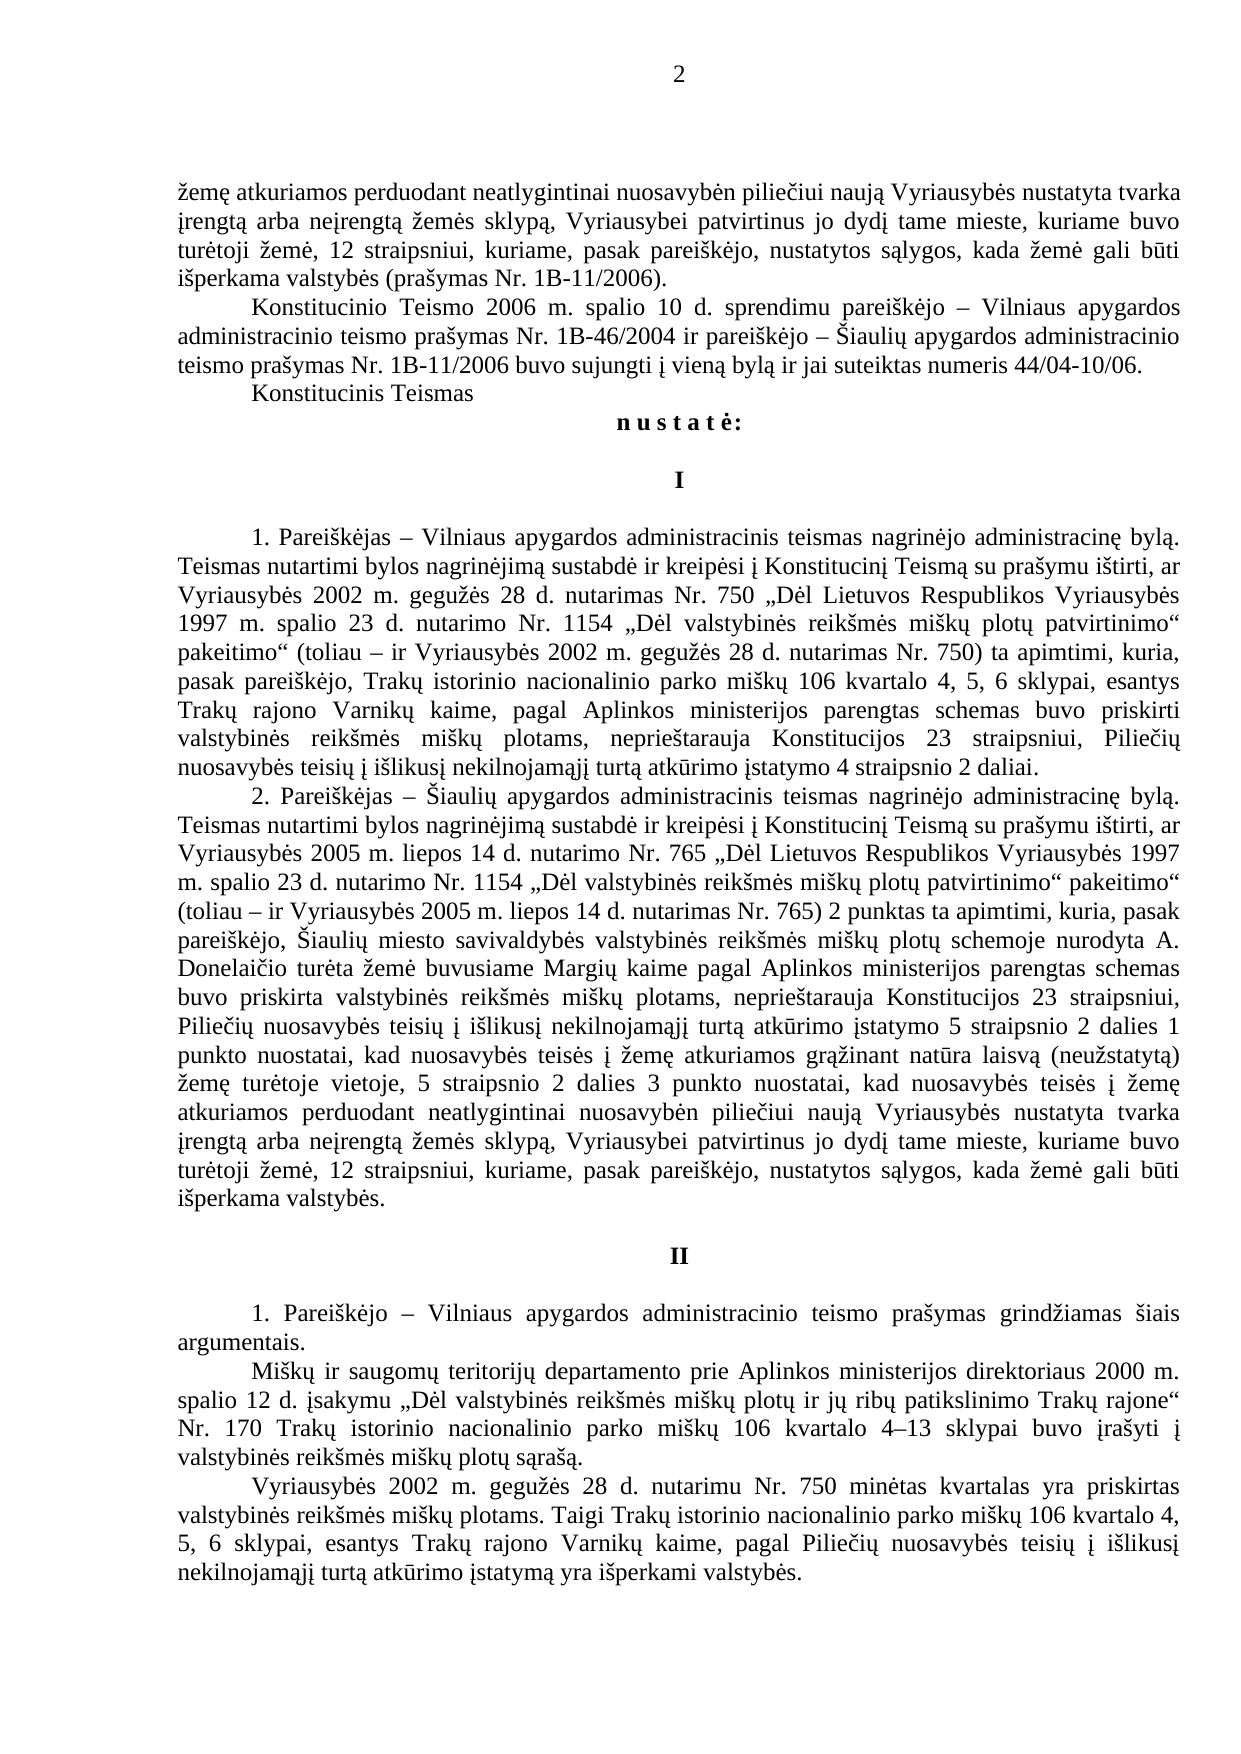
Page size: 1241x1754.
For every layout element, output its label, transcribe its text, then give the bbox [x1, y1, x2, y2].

text 1. Pareiškėjo – Vilniaus apygardos administracinio teismo prašymas grindžiamas šiais argumentais. [177, 1298, 1181, 1356]
text II [177, 1241, 1181, 1270]
text žemę atkuriamos perduodant neatlygintinai nuosavybėn piliečiui naują Vyriausybės nustatyta tvarka įrengtą arba neįrengtą žemės sklypą, Vyriausybei patvirtinus jo dydį tame mieste, kuriame buvo turėtoji žemė, 12 straipsniui, kuriame, pasak pareiškėjo, nustatytos sąlygos, kada žemė gali būti išperkama valstybės (prašymas Nr. 1B-11/2006). [177, 177, 1181, 292]
text 1. Pareiškėjas – Vilniaus apygardos administracinis teismas nagrinėjo administracinę bylą. Teismas nutartimi bylos nagrinėjimą sustabdė ir kreipėsi į Konstitucinį Teismą su prašymu ištirti, ar Vyriausybės 2002 m. gegužės 28 d. nutarimas Nr. 750 „Dėl Lietuvos Respublikos Vyriausybės 1997 m. spalio 23 d. nutarimo Nr. 1154 „Dėl valstybinės reikšmės miškų plotų patvirtinimo“ pakeitimo“ (toliau – ir Vyriausybės 2002 m. gegužės 28 d. nutarimas Nr. 750) ta apimtimi, kuria, pasak pareiškėjo, Trakų istorinio nacionalinio parko miškų 106 kvartalo 4, 5, 6 sklypai, esantys Trakų rajono Varnikų kaime, pagal Aplinkos ministerijos parengtas schemas buvo priskirti valstybinės reikšmės miškų plotams, neprieštarauja Konstitucijos 23 straipsniui, Piliečių nuosavybės teisių į išlikusį nekilnojamąjį turtą atkūrimo įstatymo 4 straipsnio 2 daliai. [177, 522, 1181, 781]
text I [177, 465, 1181, 493]
text Miškų ir saugomų teritorijų departamento prie Aplinkos ministerijos direktoriaus 2000 m. spalio 12 d. įsakymu „Dėl valstybinės reikšmės miškų plotų ir jų ribų patikslinimo Trakų rajone“ Nr. 170 Trakų istorinio nacionalinio parko miškų 106 kvartalo 4–13 sklypai buvo įrašyti į valstybinės reikšmės miškų plotų sąrašą. [177, 1356, 1181, 1471]
text Konstitucinis Teismas [177, 378, 1181, 407]
text Vyriausybės 2002 m. gegužės 28 d. nutarimu Nr. 750 minėtas kvartalas yra priskirtas valstybinės reikšmės miškų plotams. Taigi Trakų istorinio nacionalinio parko miškų 106 kvartalo 4, 5, 6 sklypai, esantys Trakų rajono Varnikų kaime, pagal Piliečių nuosavybės teisių į išlikusį nekilnojamąjį turtą atkūrimo įstatymą yra išperkami valstybės. [177, 1471, 1181, 1586]
text 2. Pareiškėjas – Šiaulių apygardos administracinis teismas nagrinėjo administracinę bylą. Teismas nutartimi bylos nagrinėjimą sustabdė ir kreipėsi į Konstitucinį Teismą su prašymu ištirti, ar Vyriausybės 2005 m. liepos 14 d. nutarimo Nr. 765 „Dėl Lietuvos Respublikos Vyriausybės 1997 m. spalio 23 d. nutarimo Nr. 1154 „Dėl valstybinės reikšmės miškų plotų patvirtinimo“ pakeitimo“ (toliau – ir Vyriausybės 2005 m. liepos 14 d. nutarimas Nr. 765) 2 punktas ta apimtimi, kuria, pasak pareiškėjo, Šiaulių miesto savivaldybės valstybinės reikšmės miškų plotų schemoje nurodyta A. Donelaičio turėta žemė buvusiame Margių kaime pagal Aplinkos ministerijos parengtas schemas buvo priskirta valstybinės reikšmės miškų plotams, neprieštarauja Konstitucijos 23 straipsniui, Piliečių nuosavybės teisių į išlikusį nekilnojamąjį turtą atkūrimo įstatymo 5 straipsnio 2 dalies 1 punkto nuostatai, kad nuosavybės teisės į žemę atkuriamos grąžinant natūra laisvą (neužstatytą) žemę turėtoje vietoje, 5 straipsnio 2 dalies 3 punkto nuostatai, kad nuosavybės teisės į žemę atkuriamos perduodant neatlygintinai nuosavybėn piliečiui naują Vyriausybės nustatyta tvarka įrengtą arba neįrengtą žemės sklypą, Vyriausybei patvirtinus jo dydį tame mieste, kuriame buvo turėtoji žemė, 12 straipsniui, kuriame, pasak pareiškėjo, nustatytos sąlygos, kada žemė gali būti išperkama valstybės. [177, 781, 1181, 1212]
text nustatė: [177, 407, 1181, 436]
text Konstitucinio Teismo 2006 m. spalio 10 d. sprendimu pareiškėjo – Vilniaus apygardos administracinio teismo prašymas Nr. 1B-46/2004 ir pareiškėjo – Šiaulių apygardos administracinio teismo prašymas Nr. 1B-11/2006 buvo sujungti į vieną bylą ir jai suteiktas numeris 44/04-10/06. [177, 292, 1181, 378]
